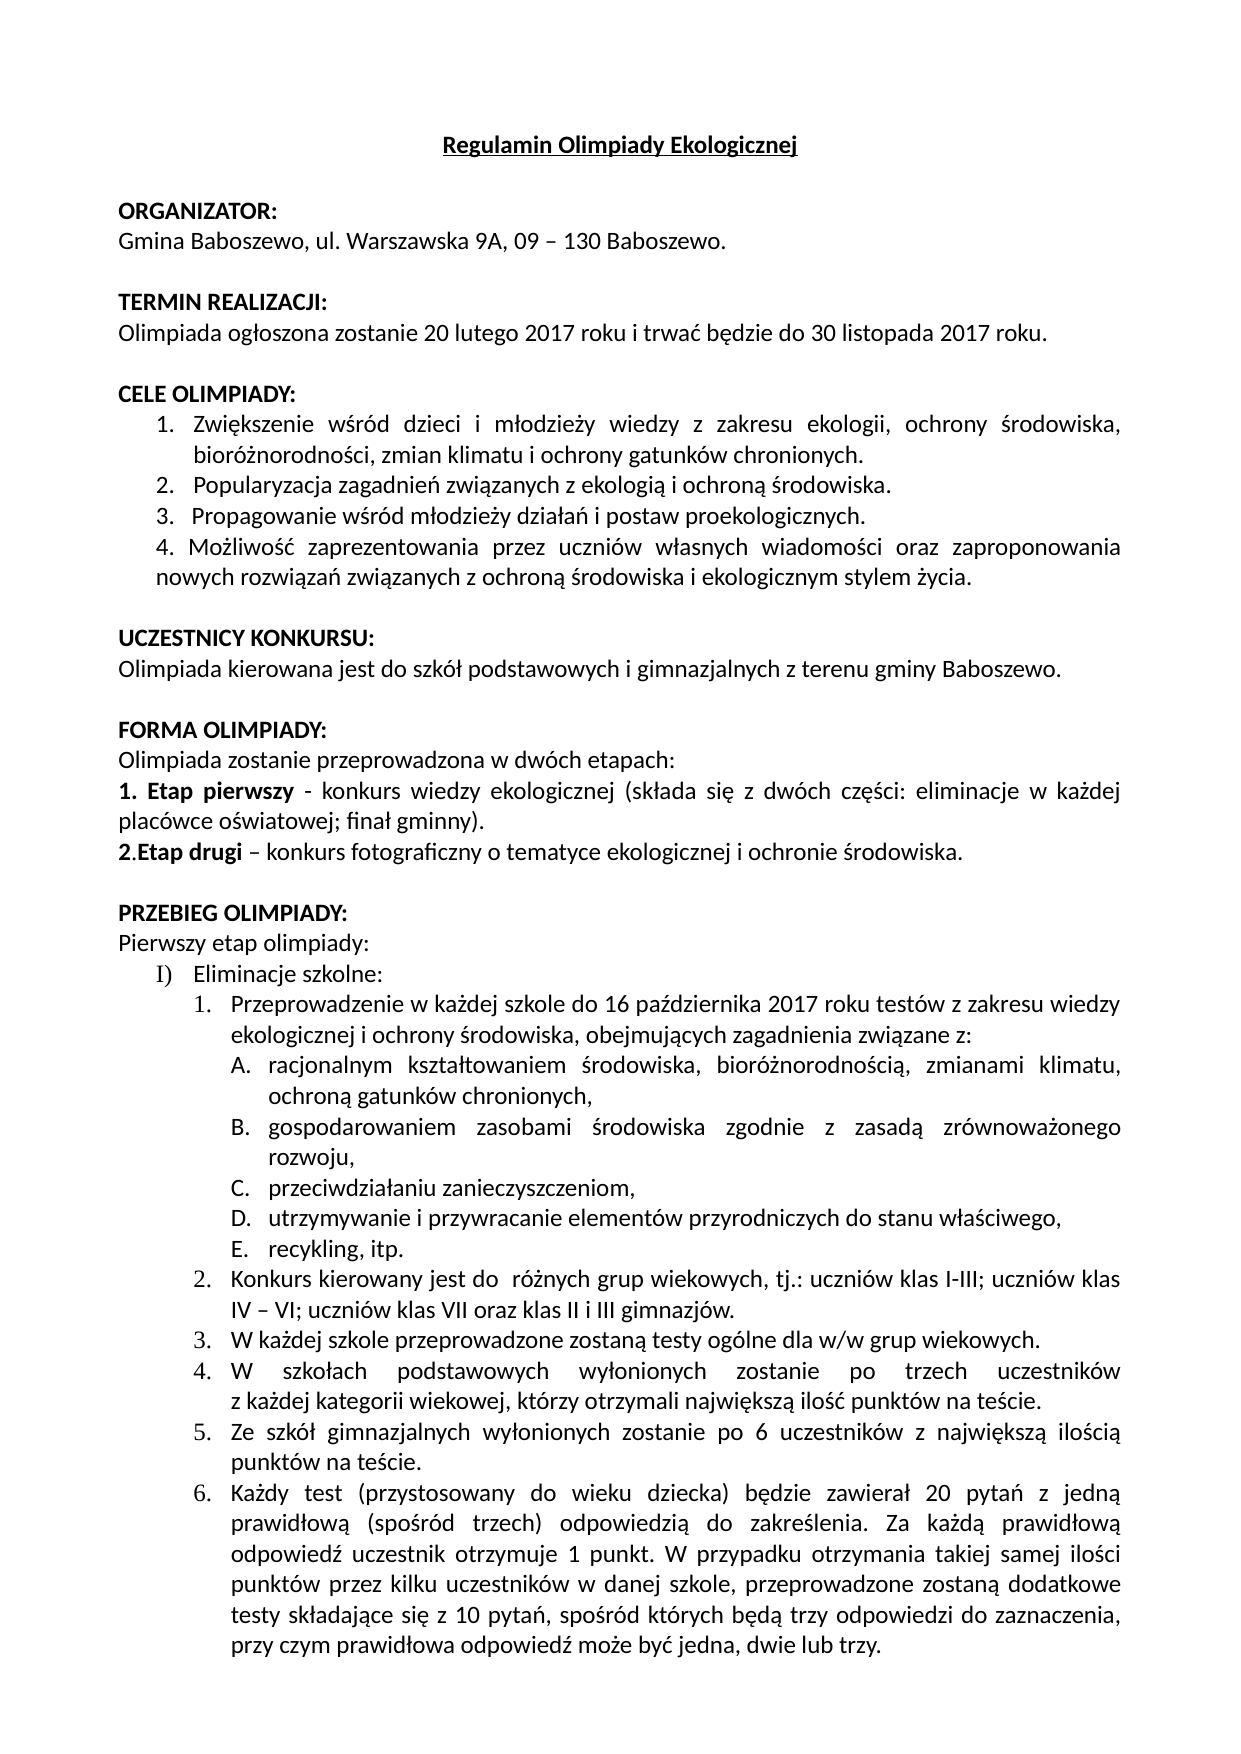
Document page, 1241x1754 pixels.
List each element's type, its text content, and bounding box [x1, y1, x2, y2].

text Regulamin Olimpiady Ekologicznej [118, 129, 1122, 159]
text Olimpiada kierowana jest do szkół podstawowych i gimnazjalnych z terenu gminy Baboszewo. [118, 653, 1122, 683]
list racjonalnym kształtowaniem środowiska, bioróżnorodnością, zmianami klimatu, ochroną gatunków chronionych, [231, 1049, 1122, 1111]
list gospodarowaniem zasobami środowiska zgodnie z zasadą zrównoważonego rozwoju, [231, 1111, 1122, 1172]
text FORMA OLIMPIADY: [118, 714, 1122, 744]
text Olimpiada ogłoszona zostanie 20 lutego 2017 roku i trwać będzie do 30 listopada 2017 roku. [118, 317, 1122, 348]
list W każdej szkole przeprowadzone zostaną testy ogólne dla w/w grup wiekowych. [193, 1324, 1122, 1355]
text ORGANIZATOR: [118, 195, 1122, 226]
list Popularyzacja zagadnień związanych z ekologią i ochroną środowiska. [156, 470, 1122, 500]
text 4. Możliwość zaprezentowania przez uczniów własnych wiadomości oraz zaproponowania nowych rozwiązań związanych z ochroną środowiska i ekologicznym stylem życia. [156, 531, 1122, 592]
text CELE OLIMPIADY: [118, 378, 1122, 409]
list Zwiększenie wśród dzieci i młodzieży wiedzy z zakresu ekologii, ochrony środowiska, bioróżnorodności, zmian klimatu i ochrony gatunków chronionych. [156, 409, 1122, 470]
text TERMIN REALIZACJI: [118, 287, 1122, 317]
text Gmina Baboszewo, ul. Warszawska 9A, 09 – 130 Baboszewo. [118, 226, 1122, 256]
text UCZESTNICY KONKURSU: [118, 622, 1122, 653]
text 2.Etap drugi – konkurs fotograficzny o tematyce ekologicznej i ochronie środowiska. [118, 836, 1122, 866]
text Pierwszy etap olimpiady: [118, 927, 1122, 958]
list Każdy test (przystosowany do wieku dziecka) będzie zawierał 20 pytań z jedną prawidłową (spośród trzech) odpowiedzią do zakreślenia. Za każdą prawidłową odpowiedź uczestnik otrzymuje 1 punkt. W przypadku otrzymania takiej samej ilości punktów przez kilku uczestników w danej szkole, przeprowadzone zostaną dodatkowe testy składające się z 10 pytań, spośród których będą trzy odpowiedzi do zaznaczenia, przy czym prawidłowa odpowiedź może być jedna, dwie lub trzy. [193, 1477, 1122, 1660]
list Ze szkół gimnazjalnych wyłonionych zostanie po 6 uczestników z największą ilością punktów na teście. [193, 1416, 1122, 1477]
list Konkurs kierowany jest do różnych grup wiekowych, tj.: uczniów klas I-III; uczniów klas IV – VI; uczniów klas VII oraz klas II i III gimnazjów. [193, 1263, 1122, 1324]
text 1. Etap pierwszy - konkurs wiedzy ekologicznej (składa się z dwóch części: eliminacje w każdej placówce oświatowej; finał gminny). [118, 775, 1122, 836]
list Przeprowadzenie w każdej szkole do 16 października 2017 roku testów z zakresu wiedzy ekologicznej i ochrony środowiska, obejmujących zagadnienia związane z: [193, 988, 1122, 1049]
list przeciwdziałaniu zanieczyszczeniom, [231, 1172, 1122, 1202]
text PRZEBIEG OLIMPIADY: [118, 897, 1122, 927]
list Eliminacje szkolne: [156, 958, 1122, 988]
list W szkołach podstawowych wyłonionych zostanie po trzech uczestników z każdej kategorii wiekowej, którzy otrzymali największą ilość punktów na teście. [193, 1355, 1122, 1416]
text Olimpiada zostanie przeprowadzona w dwóch etapach: [118, 744, 1122, 775]
text 3. Propagowanie wśród młodzieży działań i postaw proekologicznych. [156, 500, 1122, 531]
list utrzymywanie i przywracanie elementów przyrodniczych do stanu właściwego, [231, 1202, 1122, 1233]
list recykling, itp. [231, 1233, 1122, 1263]
